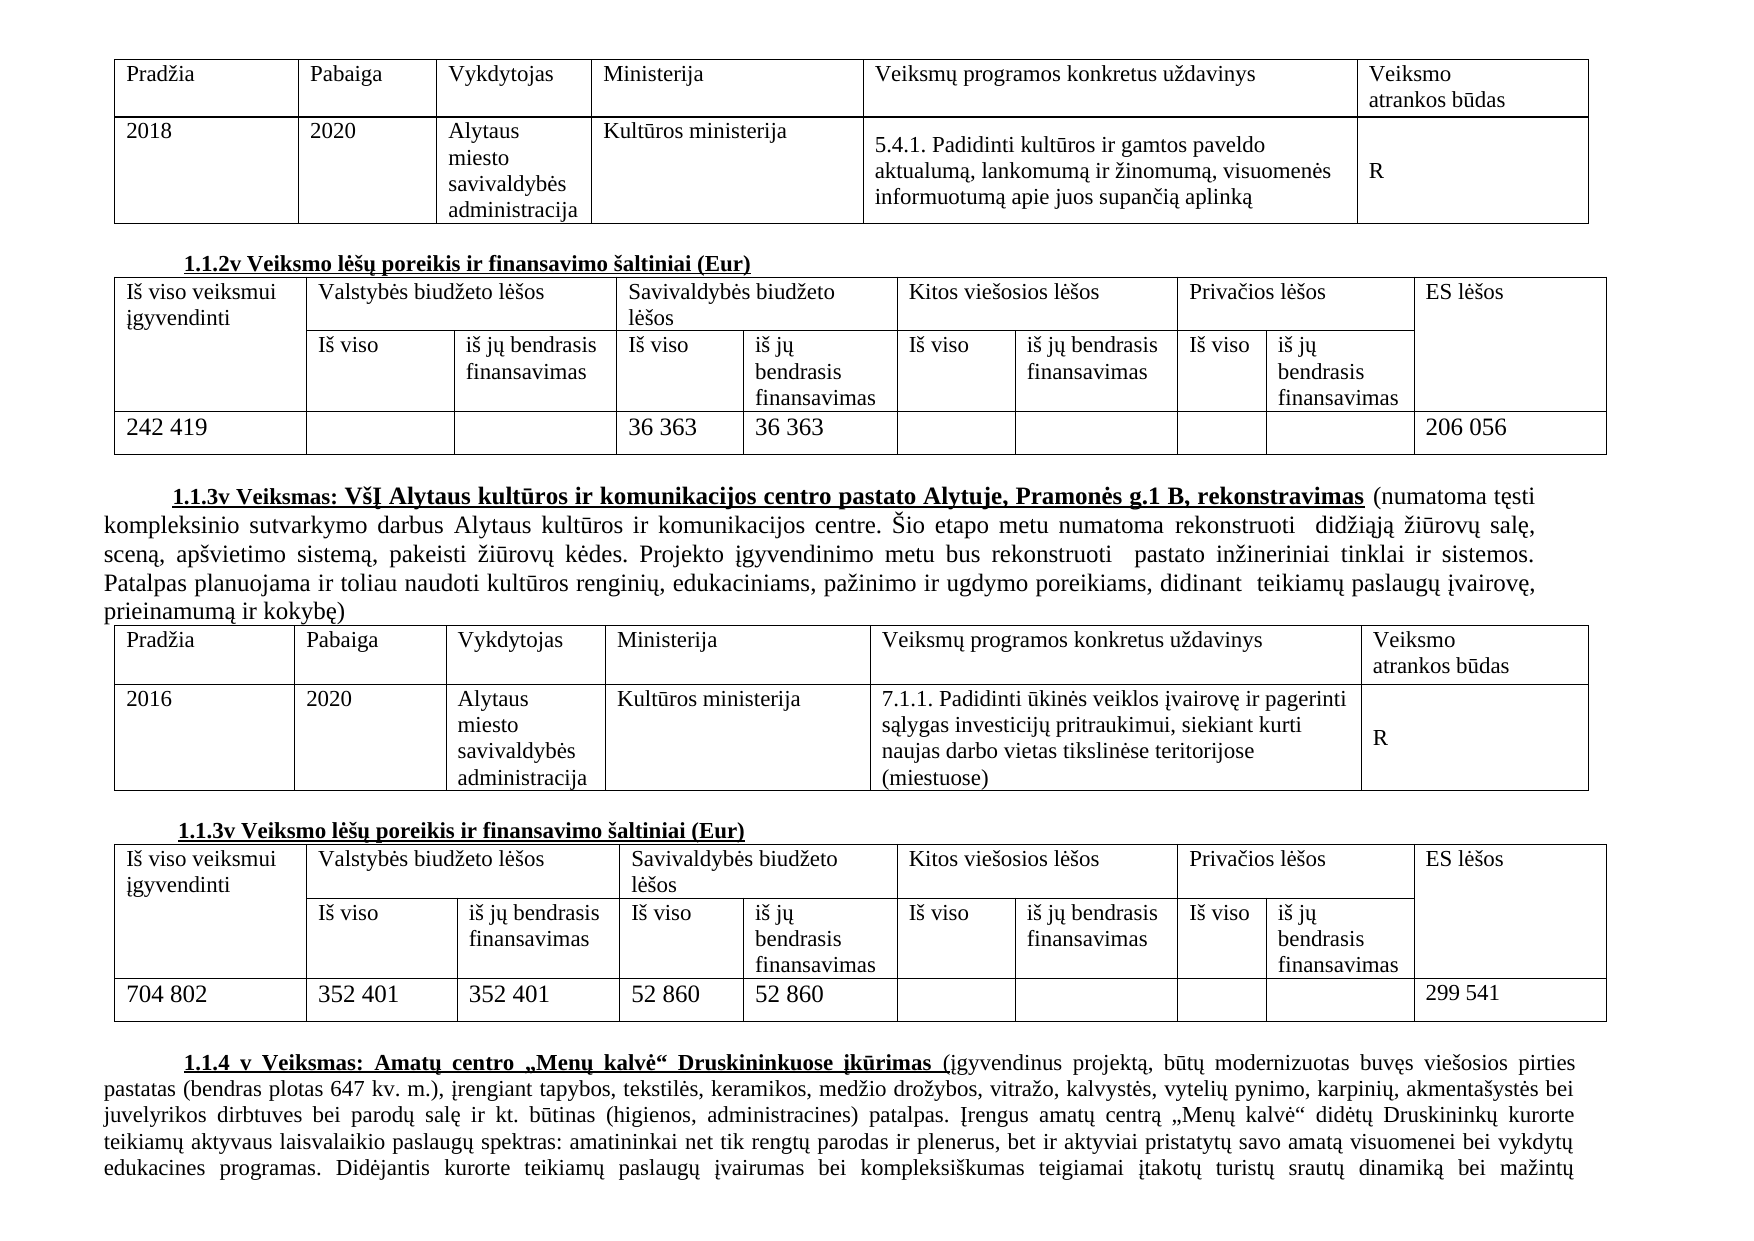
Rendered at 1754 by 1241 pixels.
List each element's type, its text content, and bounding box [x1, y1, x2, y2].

table_cell iš jų bendrasis finansavimas [458, 899, 619, 978]
table_cell Iš viso [1178, 899, 1266, 978]
table_header Valstybės biudžeto lėšos [307, 845, 619, 898]
table_cell 36 363 [617, 412, 743, 454]
table_cell [1016, 412, 1177, 454]
table_header Valstybės biudžeto lėšos [307, 278, 616, 330]
table_cell 206 056 [1415, 412, 1606, 454]
table_header Veiksmų programos konkretus uždavinys [864, 60, 1357, 116]
table_cell iš jų bendrasis finansavimas [455, 331, 616, 411]
table_cell 352 401 [307, 979, 457, 1021]
table_cell [307, 412, 454, 454]
table_header ES lėšos [1415, 278, 1606, 411]
table_cell [898, 412, 1015, 454]
table_cell [1267, 412, 1414, 454]
table_cell Alytaus miesto savivaldybės administracija [447, 685, 605, 790]
table_cell Iš viso [307, 331, 454, 411]
table_cell Iš viso [620, 899, 743, 978]
table_header Vykdytojas [437, 60, 591, 116]
table_header Savivaldybės biudžeto lėšos [617, 278, 897, 330]
table_cell 2020 [299, 118, 436, 223]
table_cell 704 802 [115, 979, 306, 1021]
table_header Kitos viešosios lėšos [898, 278, 1177, 330]
text 1.1.2v Veiksmo lėšų poreikis ir finansavimo šaltiniai (Eur) [103, 250, 1577, 277]
table_cell 2020 [295, 685, 446, 790]
table_cell 52 860 [620, 979, 743, 1021]
text 1.1.3v Veiksmo lėšų poreikis ir finansavimo šaltiniai (Eur) [103, 818, 1577, 844]
table_cell [455, 412, 616, 454]
table_cell Kultūros ministerija [606, 685, 870, 790]
table_header Ministerija [606, 626, 870, 684]
table_header Pabaiga [295, 626, 446, 684]
table_cell 5.4.1. Padidinti kultūros ir gamtos paveldo aktualumą, lankomumą ir žinomumą, visuomenės informuotumą apie juos supančią aplinką [864, 118, 1357, 223]
text 1.1.3v Veiksmas: VšĮ Alytaus kultūros ir komunikacijos centro pastato Alytuje, Pramonės g.1 B, rekonstravimas (numatoma tęsti kompleksinio sutvarkymo darbus Alytaus kultūros ir komunikacijos centre. Šio etapo metu numatoma rekonstruoti didžiąją žiūrovų salę, sceną, apšvietimo sistemą, pakeisti žiūrovų kėdes. Projekto įgyvendinimo metu bus rekonstruoti pastato inžineriniai tinklai ir sistemos. Patalpas planuojama ir toliau naudoti kultūros renginių, edukaciniams, pažinimo ir ugdymo poreikiams, didinant teikiamų paslaugų įvairovę, prieinamumą ir kokybę) [103, 481, 1536, 625]
text 1.1.4 v Veiksmas: Amatų centro „Menų kalvė“ Druskininkuose įkūrimas (įgyvendinus projektą, būtų modernizuotas buvęs viešosios pirties pastatas (bendras plotas 647 kv. m.), įrengiant tapybos, tekstilės, keramikos, medžio drožybos, vitražo, kalvystės, vytelių pynimo, karpinių, akmentašystės bei juvelyrikos dirbtuves bei parodų salę ir kt. būtinas (higienos, administracines) patalpas. Įrengus amatų centrą „Menų kalvė“ didėtų Druskininkų kurorte teikiamų aktyvaus laisvalaikio paslaugų spektras: amatininkai net tik rengtų parodas ir plenerus, bet ir aktyviai pristatytų savo amatą visuomenei bei vykdytų edukacines programas. Didėjantis kurorte teikiamų paslaugų įvairumas bei kompleksiškumas teigiamai įtakotų turistų srautų dinamiką bei mažintų [103, 1049, 1577, 1180]
table_cell R [1362, 685, 1588, 790]
table_header Pradžia [115, 60, 298, 116]
table_cell 36 363 [744, 412, 897, 454]
table_cell Iš viso [898, 331, 1015, 411]
table_cell Iš viso [898, 899, 1015, 978]
table_cell 52 860 [744, 979, 897, 1021]
table_cell R [1358, 118, 1588, 223]
table_header Savivaldybės biudžeto lėšos [620, 845, 897, 898]
table_cell Alytaus miesto savivaldybės administracija [437, 118, 591, 223]
table_header Kitos viešosios lėšos [898, 845, 1177, 898]
table_cell iš jų bendrasis finansavimas [1016, 331, 1177, 411]
table_header Ministerija [592, 60, 863, 116]
table_cell Iš viso [307, 899, 457, 978]
table_header Veiksmo atrankos būdas [1362, 626, 1588, 684]
table_cell Iš viso [1178, 331, 1266, 411]
table_header Iš viso veiksmui įgyvendinti [115, 845, 306, 978]
table_cell [898, 979, 1015, 1021]
table_header Pabaiga [299, 60, 436, 116]
table_header Veiksmų programos konkretus uždavinys [871, 626, 1361, 684]
table_cell iš jų bendrasis finansavimas [1267, 331, 1414, 411]
table_cell iš jų bendrasis finansavimas [1267, 899, 1414, 978]
table_header Privačios lėšos [1178, 278, 1414, 330]
table_header ES lėšos [1415, 845, 1606, 978]
table_cell 2018 [115, 118, 298, 223]
table_cell 299 541 [1415, 979, 1606, 1021]
table_header Iš viso veiksmui įgyvendinti [115, 278, 306, 411]
table_cell iš jų bendrasis finansavimas [744, 899, 897, 978]
table_cell [1016, 979, 1177, 1021]
table_header Veiksmo atrankos būdas [1358, 60, 1588, 116]
table_cell iš jų bendrasis finansavimas [744, 331, 897, 411]
table_cell 2016 [115, 685, 294, 790]
table_header Vykdytojas [447, 626, 605, 684]
table_cell Iš viso [617, 331, 743, 411]
table_cell [1178, 979, 1266, 1021]
table_cell Kultūros ministerija [592, 118, 863, 223]
table_header Pradžia [115, 626, 294, 684]
table_cell 7.1.1. Padidinti ūkinės veiklos įvairovę ir pagerinti sąlygas investicijų pritraukimui, siekiant kurti naujas darbo vietas tikslinėse teritorijose (miestuose) [871, 685, 1361, 790]
table_header Privačios lėšos [1178, 845, 1414, 898]
table_cell [1267, 979, 1414, 1021]
table_cell 242 419 [115, 412, 306, 454]
table_cell iš jų bendrasis finansavimas [1016, 899, 1177, 978]
table_cell [1178, 412, 1266, 454]
table_cell 352 401 [458, 979, 619, 1021]
